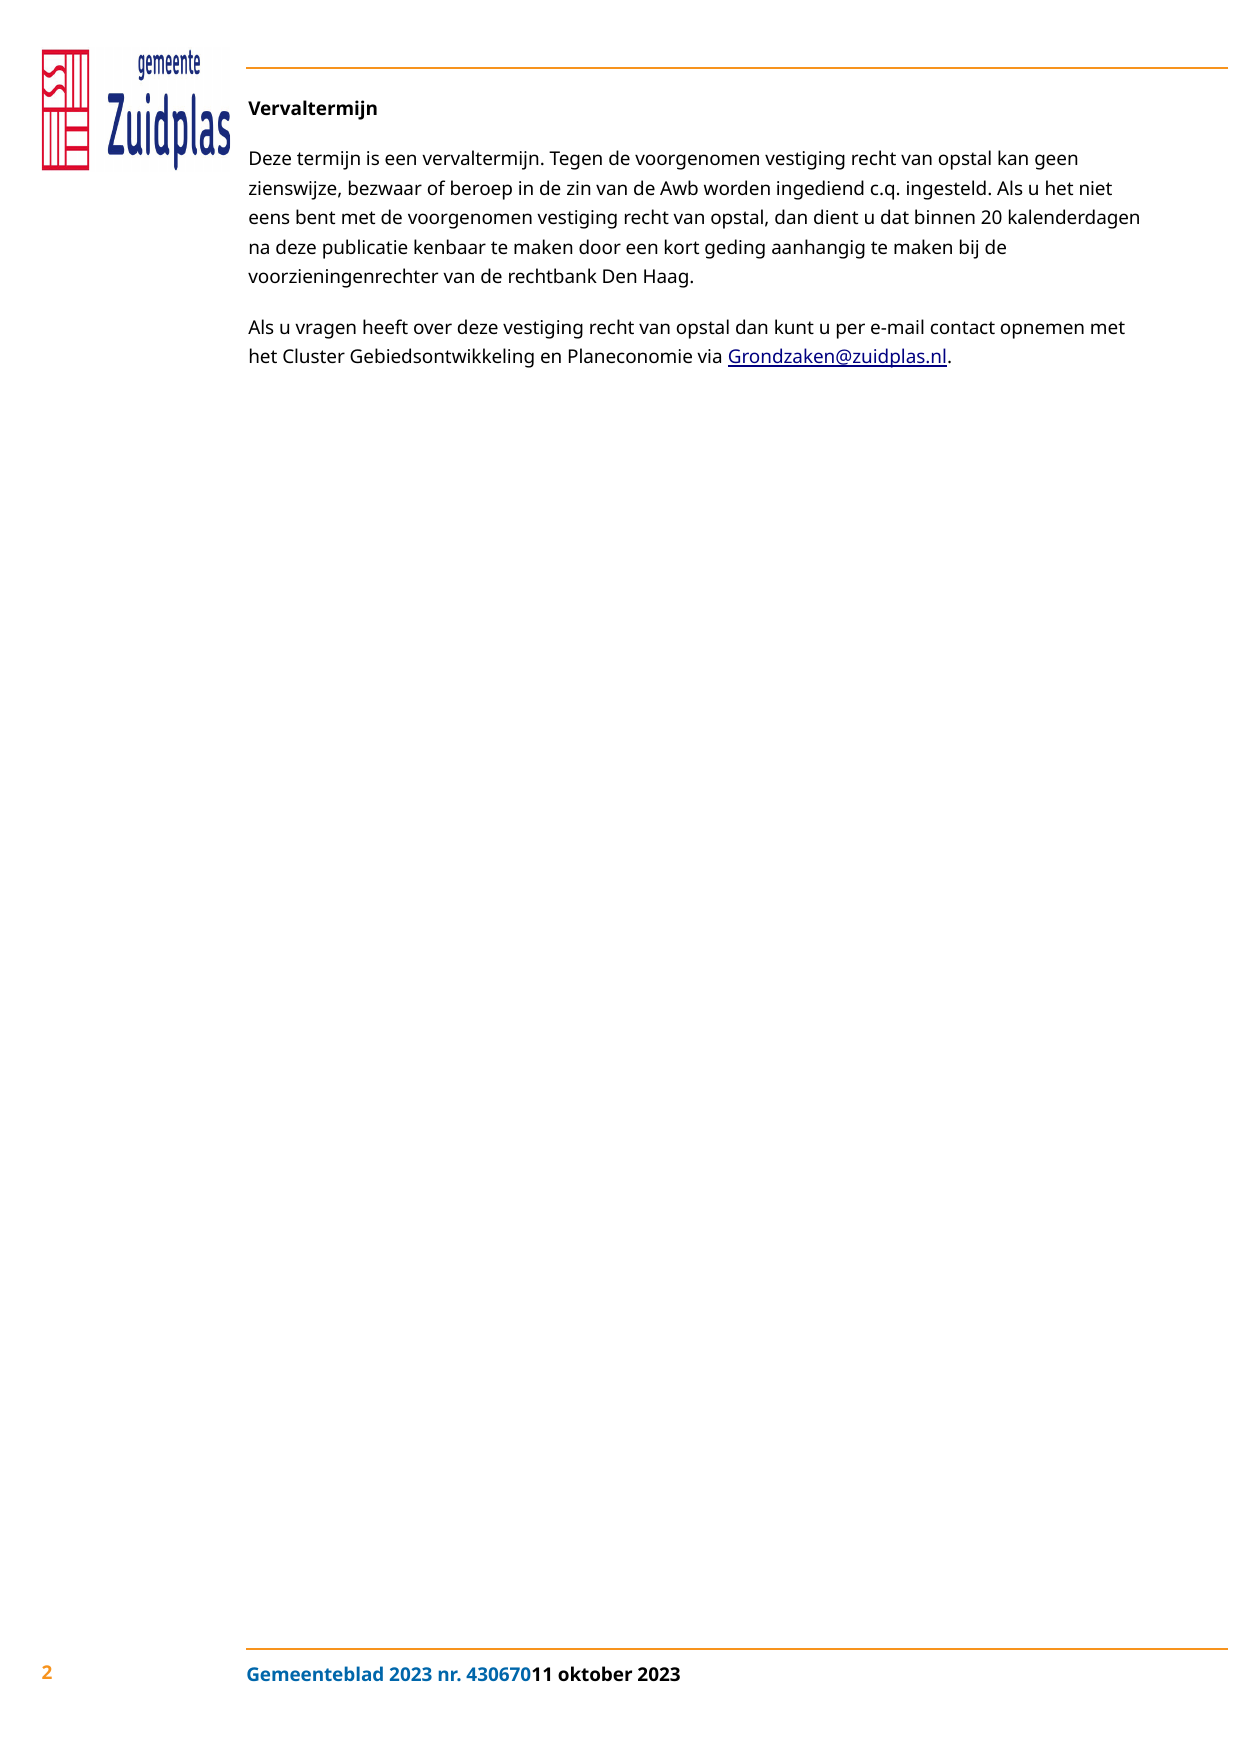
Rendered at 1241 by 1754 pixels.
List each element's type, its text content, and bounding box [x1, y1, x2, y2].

text Vervaltermijn [248, 95, 1152, 121]
picture [41, 47, 231, 172]
text Als u vragen heeft over deze vestiging recht van opstal dan kunt u per e-mail contact opnemen met het Cluster Gebiedsontwikkeling en Planeconomie via Grondzaken@zuidplas.nl. [248, 314, 1152, 369]
text Deze termijn is een vervaltermijn. Tegen de voorgenomen vestiging recht van opstal kan geen zienswijze, bezwaar of beroep in de zin van de Awb worden ingediend c.q. ingesteld. Als u het niet eens bent met de voorgenomen vestiging recht van opstal, dan dient u dat binnen 20 kalenderdagen na deze publicatie kenbaar te maken door een kort geding aanhangig te maken bij de voorzieningenrechter van de rechtbank Den Haag. [248, 145, 1152, 289]
